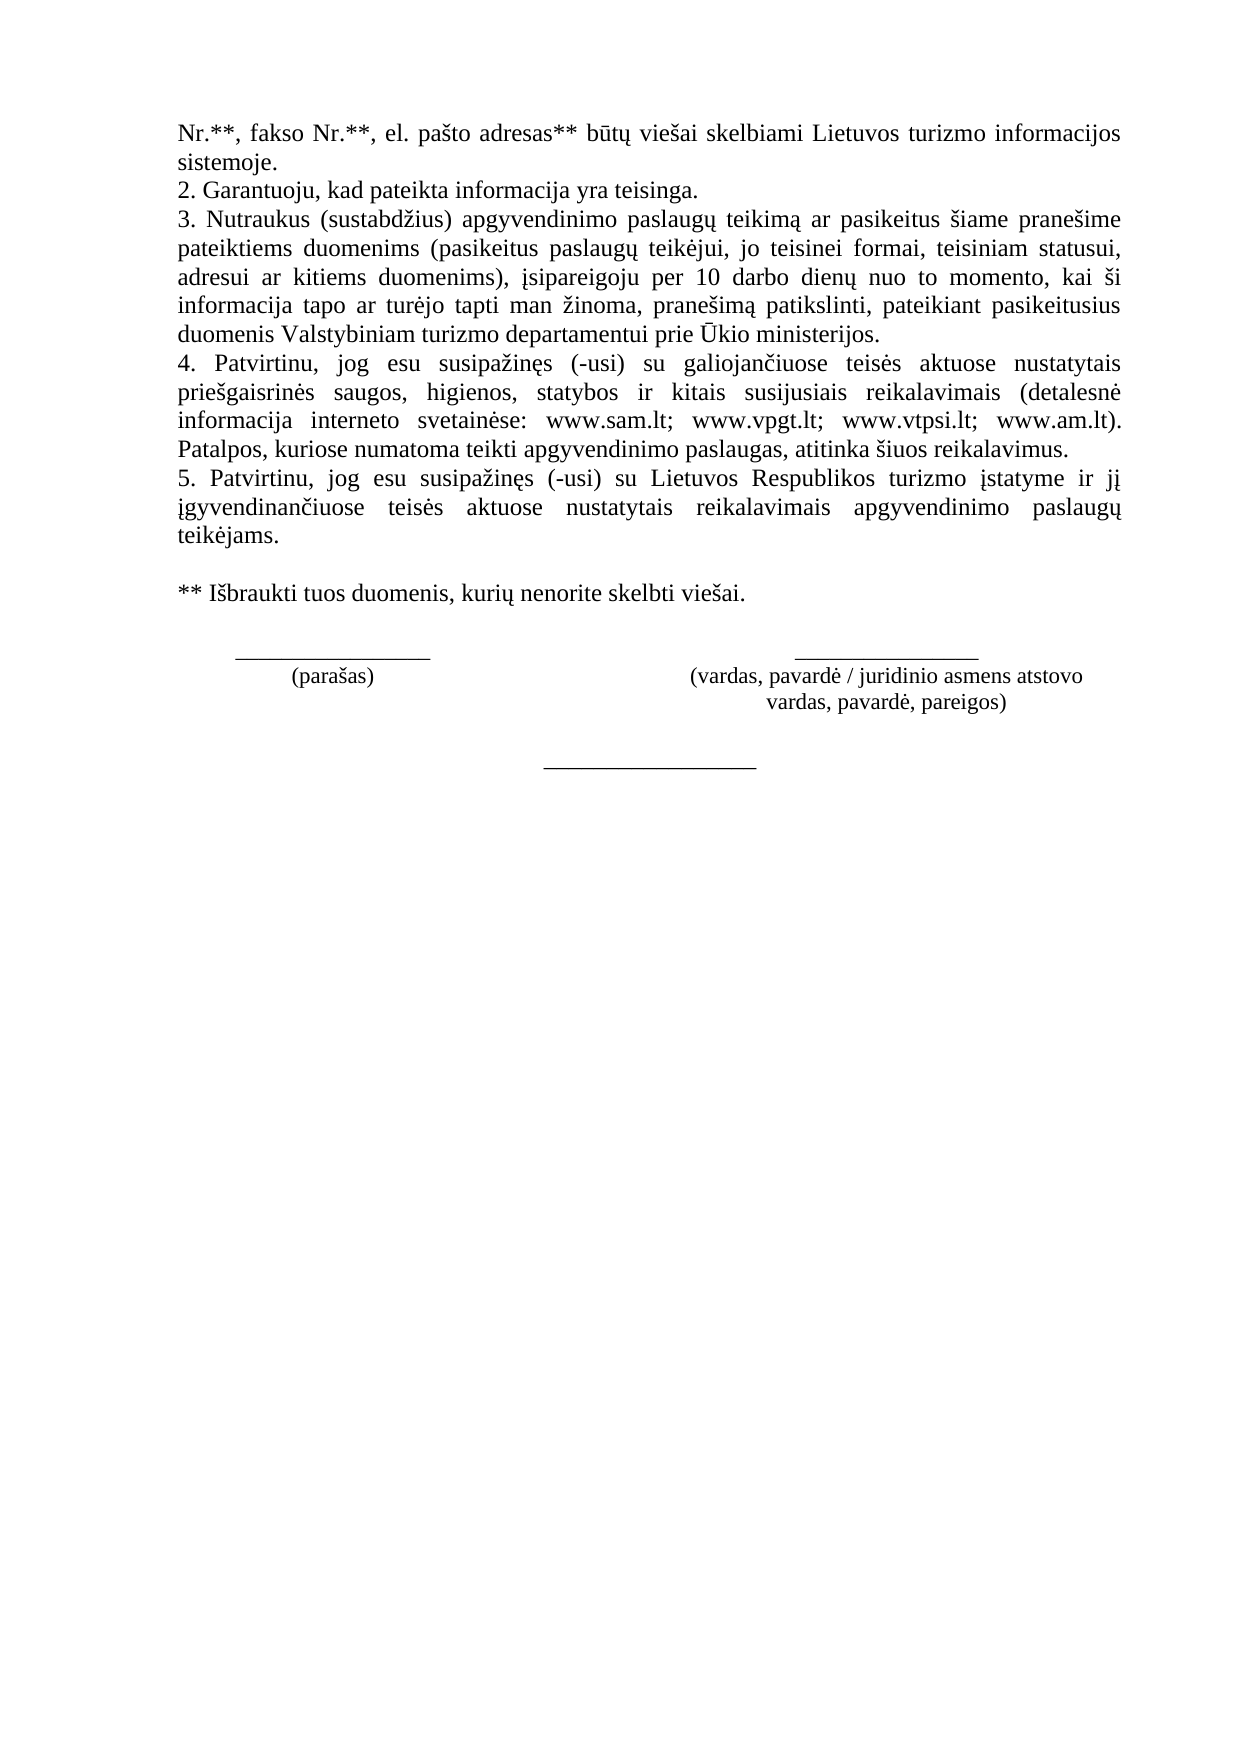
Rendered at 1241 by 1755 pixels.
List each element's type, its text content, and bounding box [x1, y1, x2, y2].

text Nr.**, fakso Nr.**, el. pašto adresas** būtų viešai skelbiami Lietuvos turizmo informacijos sistemoje. [177, 118, 1122, 176]
text ** Išbraukti tuos duomenis, kurių nenorite skelbti viešai. [177, 578, 1122, 607]
text _________________ [177, 743, 1122, 772]
text 5. Patvirtinu, jog esu susipažinęs (-usi) su Lietuvos Respublikos turizmo įstatyme ir jį įgyvendinančiuose teisės aktuose nustatytais reikalavimais apgyvendinimo paslaugų teikėjams. [177, 463, 1122, 549]
text 4. Patvirtinu, jog esu susipažinęs (-usi) su galiojančiuose teisės aktuose nustatytais priešgaisrinės saugos, higienos, statybos ir kitais susijusiais reikalavimais (detalesnė informacija interneto svetainėse: www.sam.lt; www.vpgt.lt; www.vtpsi.lt; www.am.lt). Patalpos, kuriose numatoma teikti apgyvendinimo paslaugas, atitinka šiuos reikalavimus. [177, 348, 1122, 463]
table_header _________________ (parašas) [177, 636, 488, 715]
table_header [556, 636, 651, 715]
text 3. Nutraukus (sustabdžius) apgyvendinimo paslaugų teikimą ar pasikeitus šiame pranešime pateiktiems duomenims (pasikeitus paslaugų teikėjui, jo teisinei formai, teisiniam statusui, adresui ar kitiems duomenims), įsipareigoju per 10 darbo dienų nuo to momento, kai ši informacija tapo ar turėjo tapti man žinoma, pranešimą patikslinti, pateikiant pasikeitusius duomenis Valstybiniam turizmo departamentui prie Ūkio ministerijos. [177, 204, 1122, 348]
table_header ________________ (vardas, pavardė / juridinio asmens atstovo vardas, pavardė, pareigos) [651, 636, 1122, 715]
table_header [489, 636, 556, 715]
text 2. Garantuoju, kad pateikta informacija yra teisinga. [177, 176, 1122, 204]
